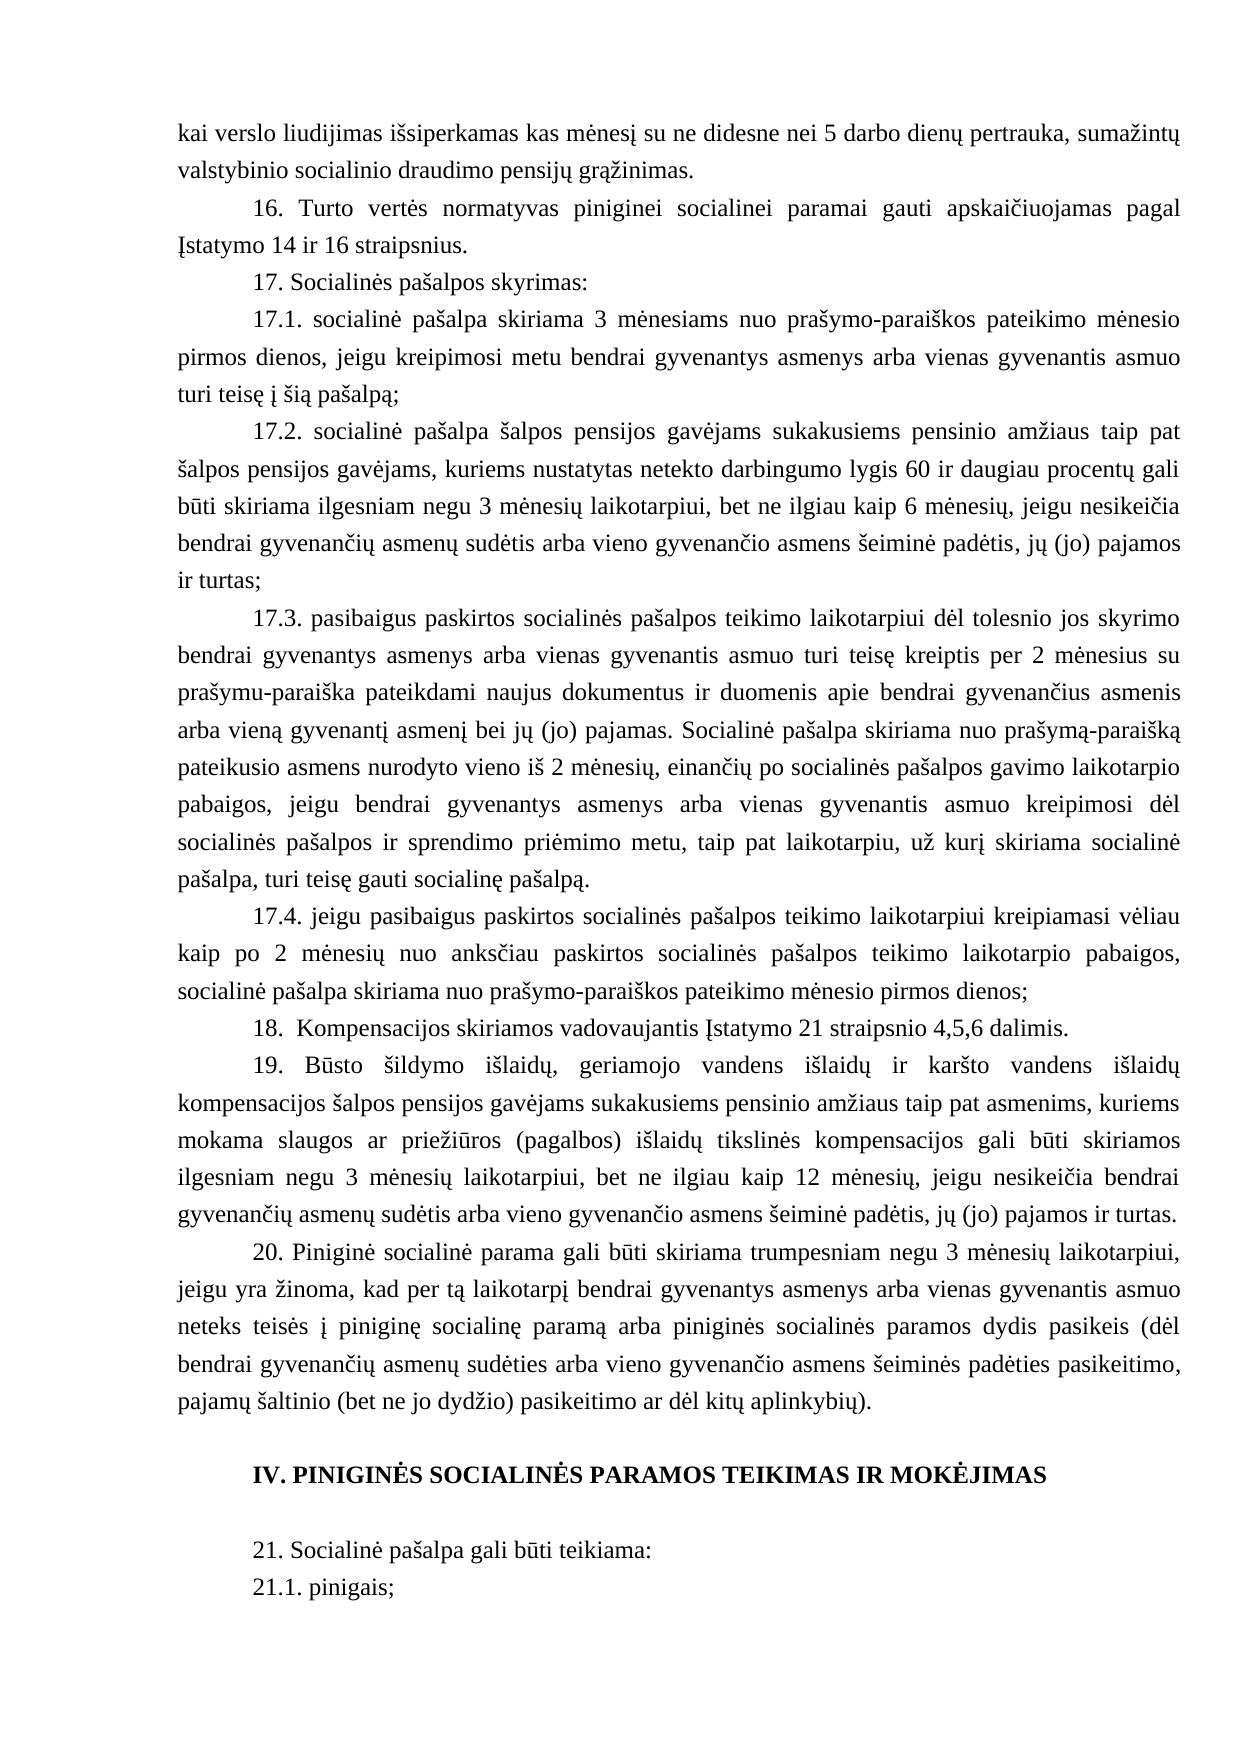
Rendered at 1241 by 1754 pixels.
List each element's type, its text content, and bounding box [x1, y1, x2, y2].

text 17. Socialinės pašalpos skyrimas: [177, 267, 1181, 296]
text 20. Piniginė socialinė parama gali būti skiriama trumpesniam negu 3 mėnesių laikotarpiui, jeigu yra žinoma, kad per tą laikotarpį bendrai gyvenantys asmenys arba vienas gyvenantis asmuo neteks teisės į piniginę socialinę paramą arba piniginės socialinės paramos dydis pasikeis (dėl bendrai gyvenančių asmenų sudėties arba vieno gyvenančio asmens šeiminės padėties pasikeitimo, pajamų šaltinio (bet ne jo dydžio) pasikeitimo ar dėl kitų aplinkybių). [177, 1237, 1181, 1415]
text 21. Socialinė pašalpa gali būti teikiama: [177, 1535, 1181, 1564]
text 21.1. pinigais; [177, 1572, 1181, 1601]
text 17.4. jeigu pasibaigus paskirtos socialinės pašalpos teikimo laikotarpiui kreipiamasi vėliau kaip po 2 mėnesių nuo anksčiau paskirtos socialinės pašalpos teikimo laikotarpio pabaigos, socialinė pašalpa skiriama nuo prašymo-paraiškos pateikimo mėnesio pirmos dienos; [177, 901, 1181, 1004]
text 16. Turto vertės normatyvas piniginei socialinei paramai gauti apskaičiuojamas pagal Įstatymo 14 ir 16 straipsnius. [177, 193, 1181, 259]
text 17.1. socialinė pašalpa skiriama 3 mėnesiams nuo prašymo-paraiškos pateikimo mėnesio pirmos dienos, jeigu kreipimosi metu bendrai gyvenantys asmenys arba vienas gyvenantis asmuo turi teisę į šią pašalpą; [177, 304, 1181, 408]
text kai verslo liudijimas išsiperkamas kas mėnesį su ne didesne nei 5 darbo dienų pertrauka, sumažintų valstybinio socialinio draudimo pensijų grąžinimas. [177, 118, 1181, 184]
text 17.3. pasibaigus paskirtos socialinės pašalpos teikimo laikotarpiui dėl tolesnio jos skyrimo bendrai gyvenantys asmenys arba vienas gyvenantis asmuo turi teisę kreiptis per 2 mėnesius su prašymu-paraiška pateikdami naujus dokumentus ir duomenis apie bendrai gyvenančius asmenis arba vieną gyvenantį asmenį bei jų (jo) pajamas. Socialinė pašalpa skiriama nuo prašymą-paraišką pateikusio asmens nurodyto vieno iš 2 mėnesių, einančių po socialinės pašalpos gavimo laikotarpio pabaigos, jeigu bendrai gyvenantys asmenys arba vienas gyvenantis asmuo kreipimosi dėl socialinės pašalpos ir sprendimo priėmimo metu, taip pat laikotarpiu, už kurį skiriama socialinė pašalpa, turi teisę gauti socialinę pašalpą. [177, 603, 1181, 893]
text 18. Kompensacijos skiriamos vadovaujantis Įstatymo 21 straipsnio 4,5,6 dalimis. [177, 1013, 1181, 1042]
text IV. PINIGINĖS SOCIALINĖS PARAMOS TEIKIMAS IR MOKĖJIMAS [177, 1461, 1181, 1489]
text 19. Būsto šildymo išlaidų, geriamojo vandens išlaidų ir karšto vandens išlaidų kompensacijos šalpos pensijos gavėjams sukakusiems pensinio amžiaus taip pat asmenims, kuriems mokama slaugos ar priežiūros (pagalbos) išlaidų tikslinės kompensacijos gali būti skiriamos ilgesniam negu 3 mėnesių laikotarpiui, bet ne ilgiau kaip 12 mėnesių, jeigu nesikeičia bendrai gyvenančių asmenų sudėtis arba vieno gyvenančio asmens šeiminė padėtis, jų (jo) pajamos ir turtas. [177, 1050, 1181, 1228]
text 17.2. socialinė pašalpa šalpos pensijos gavėjams sukakusiems pensinio amžiaus taip pat šalpos pensijos gavėjams, kuriems nustatytas netekto darbingumo lygis 60 ir daugiau procentų gali būti skiriama ilgesniam negu 3 mėnesių laikotarpiui, bet ne ilgiau kaip 6 mėnesių, jeigu nesikeičia bendrai gyvenančių asmenų sudėtis arba vieno gyvenančio asmens šeiminė padėtis, jų (jo) pajamos ir turtas; [177, 416, 1181, 594]
